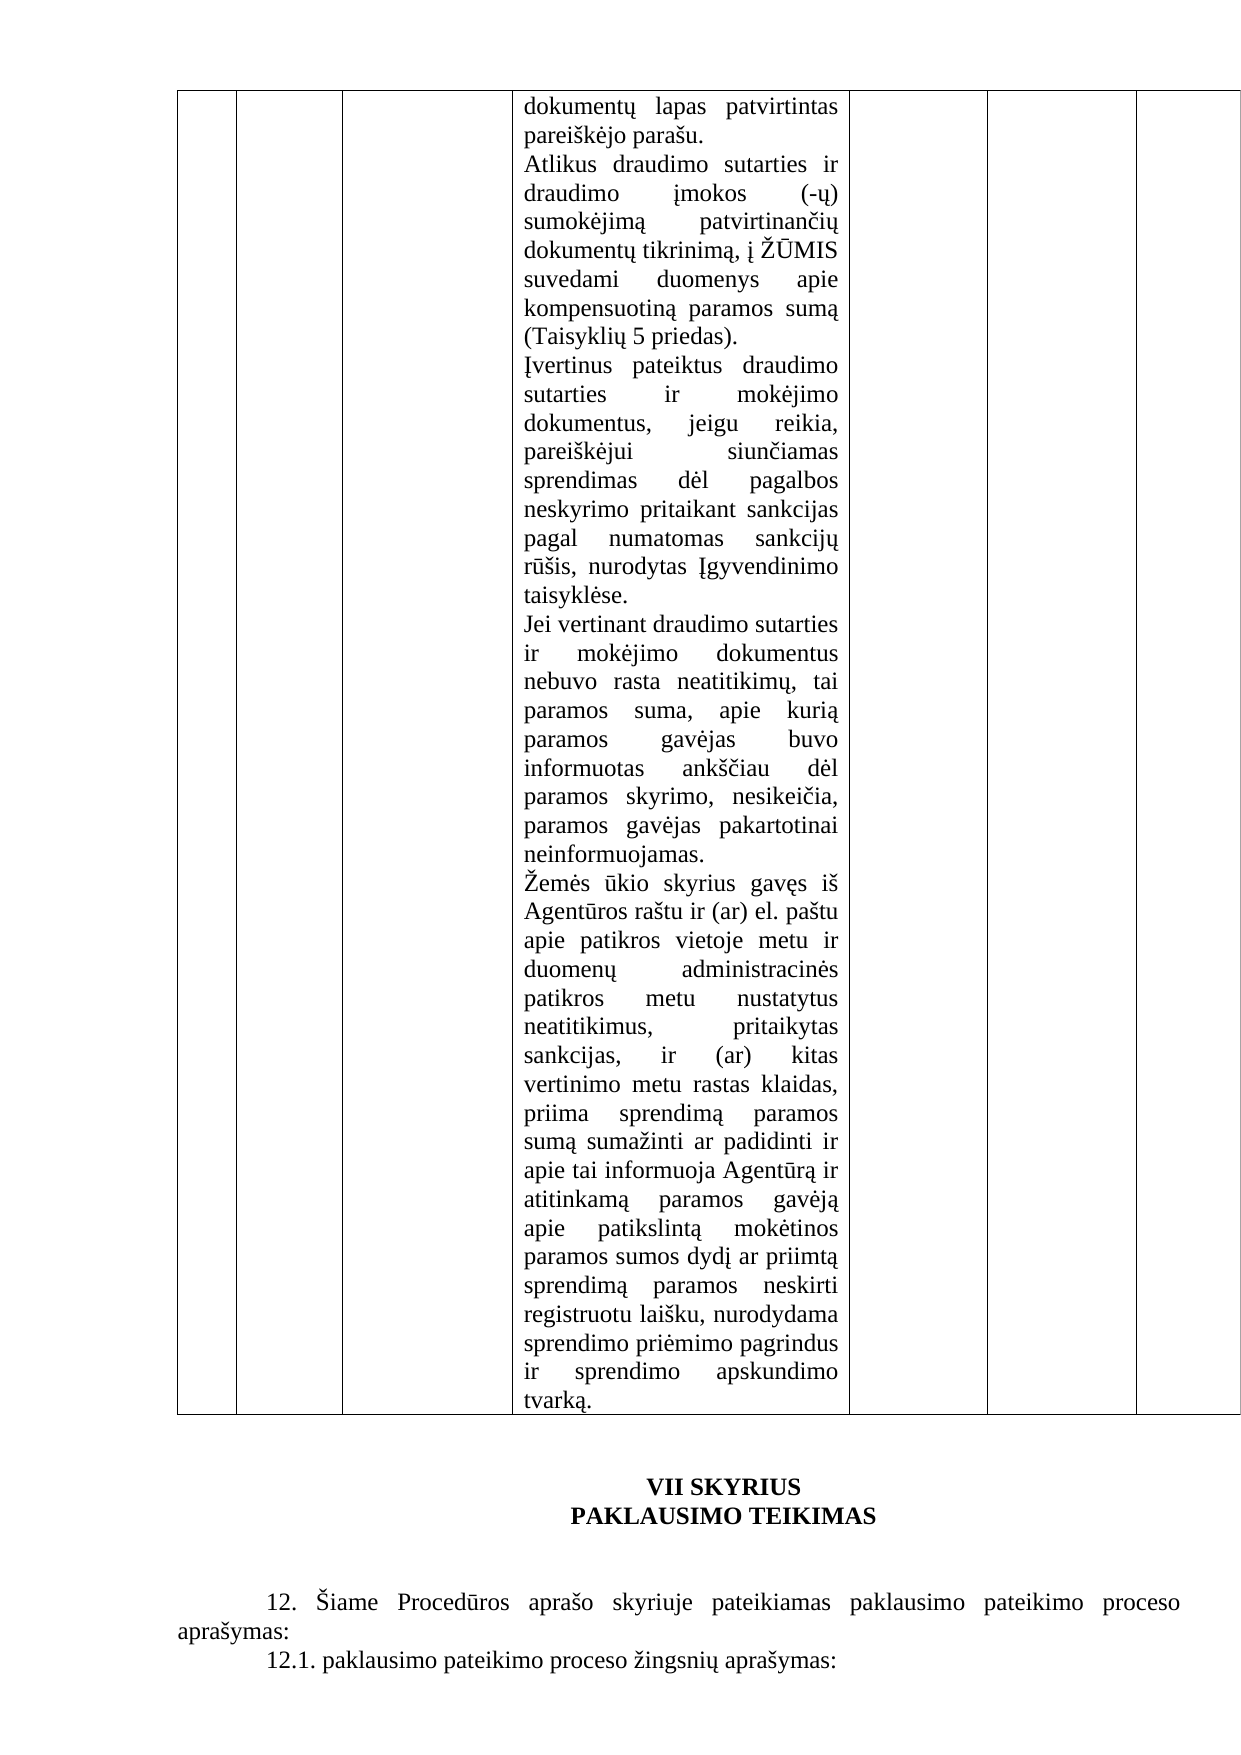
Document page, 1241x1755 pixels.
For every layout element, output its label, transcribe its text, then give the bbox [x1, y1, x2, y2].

text 12.1. paklausimo pateikimo proceso žingsnių aprašymas: [177, 1645, 1181, 1674]
table_cell [988, 91, 1136, 1414]
table_cell [237, 91, 342, 1414]
table_cell [178, 91, 236, 1414]
table_cell [343, 91, 512, 1414]
table_cell [850, 91, 987, 1414]
table_cell Vertinimo klausimynų pildymo instrukcija [1137, 91, 1240, 1414]
text 12. Šiame Procedūros aprašo skyriuje pateikiamas paklausimo pateikimo proceso aprašymas: [177, 1587, 1181, 1645]
text VII SKYRIUS [177, 1472, 1181, 1501]
text PAKLAUSIMO TEIKIMAS [177, 1501, 1181, 1530]
table_cell dokumentų lapas patvirtintas pareiškėjo parašu. Atlikus draudimo sutarties ir draudimo įmokos (-ų) sumokėjimą patvirtinančių dokumentų tikrinimą, į ŽŪMIS suvedami duomenys apie kompensuotiną paramos sumą (Taisyklių 5 priedas). Įvertinus pateiktus draudimo sutarties ir mokėjimo dokumentus, jeigu reikia, pareiškėjui siunčiamas sprendimas dėl pagalbos neskyrimo pritaikant sankcijas pagal numatomas sankcijų rūšis, nurodytas Įgyvendinimo taisyklėse. Jei vertinant draudimo sutarties ir mokėjimo dokumentus nebuvo rasta neatitikimų, tai paramos suma, apie kurią paramos gavėjas buvo informuotas ankščiau dėl paramos skyrimo, nesikeičia, paramos gavėjas pakartotinai neinformuojamas. Žemės ūkio skyrius gavęs iš Agentūros raštu ir (ar) el. paštu apie patikros vietoje metu ir duomenų administracinės patikros metu nustatytus neatitikimus, pritaikytas sankcijas, ir (ar) kitas vertinimo metu rastas klaidas, priima sprendimą paramos sumą sumažinti ar padidinti ir apie tai informuoja Agentūrą ir atitinkamą paramos gavėją apie patikslintą mokėtinos paramos sumos dydį ar priimtą sprendimą paramos neskirti registruotu laišku, nurodydama sprendimo priėmimo pagrindus ir sprendimo apskundimo tvarką. [513, 91, 849, 1414]
